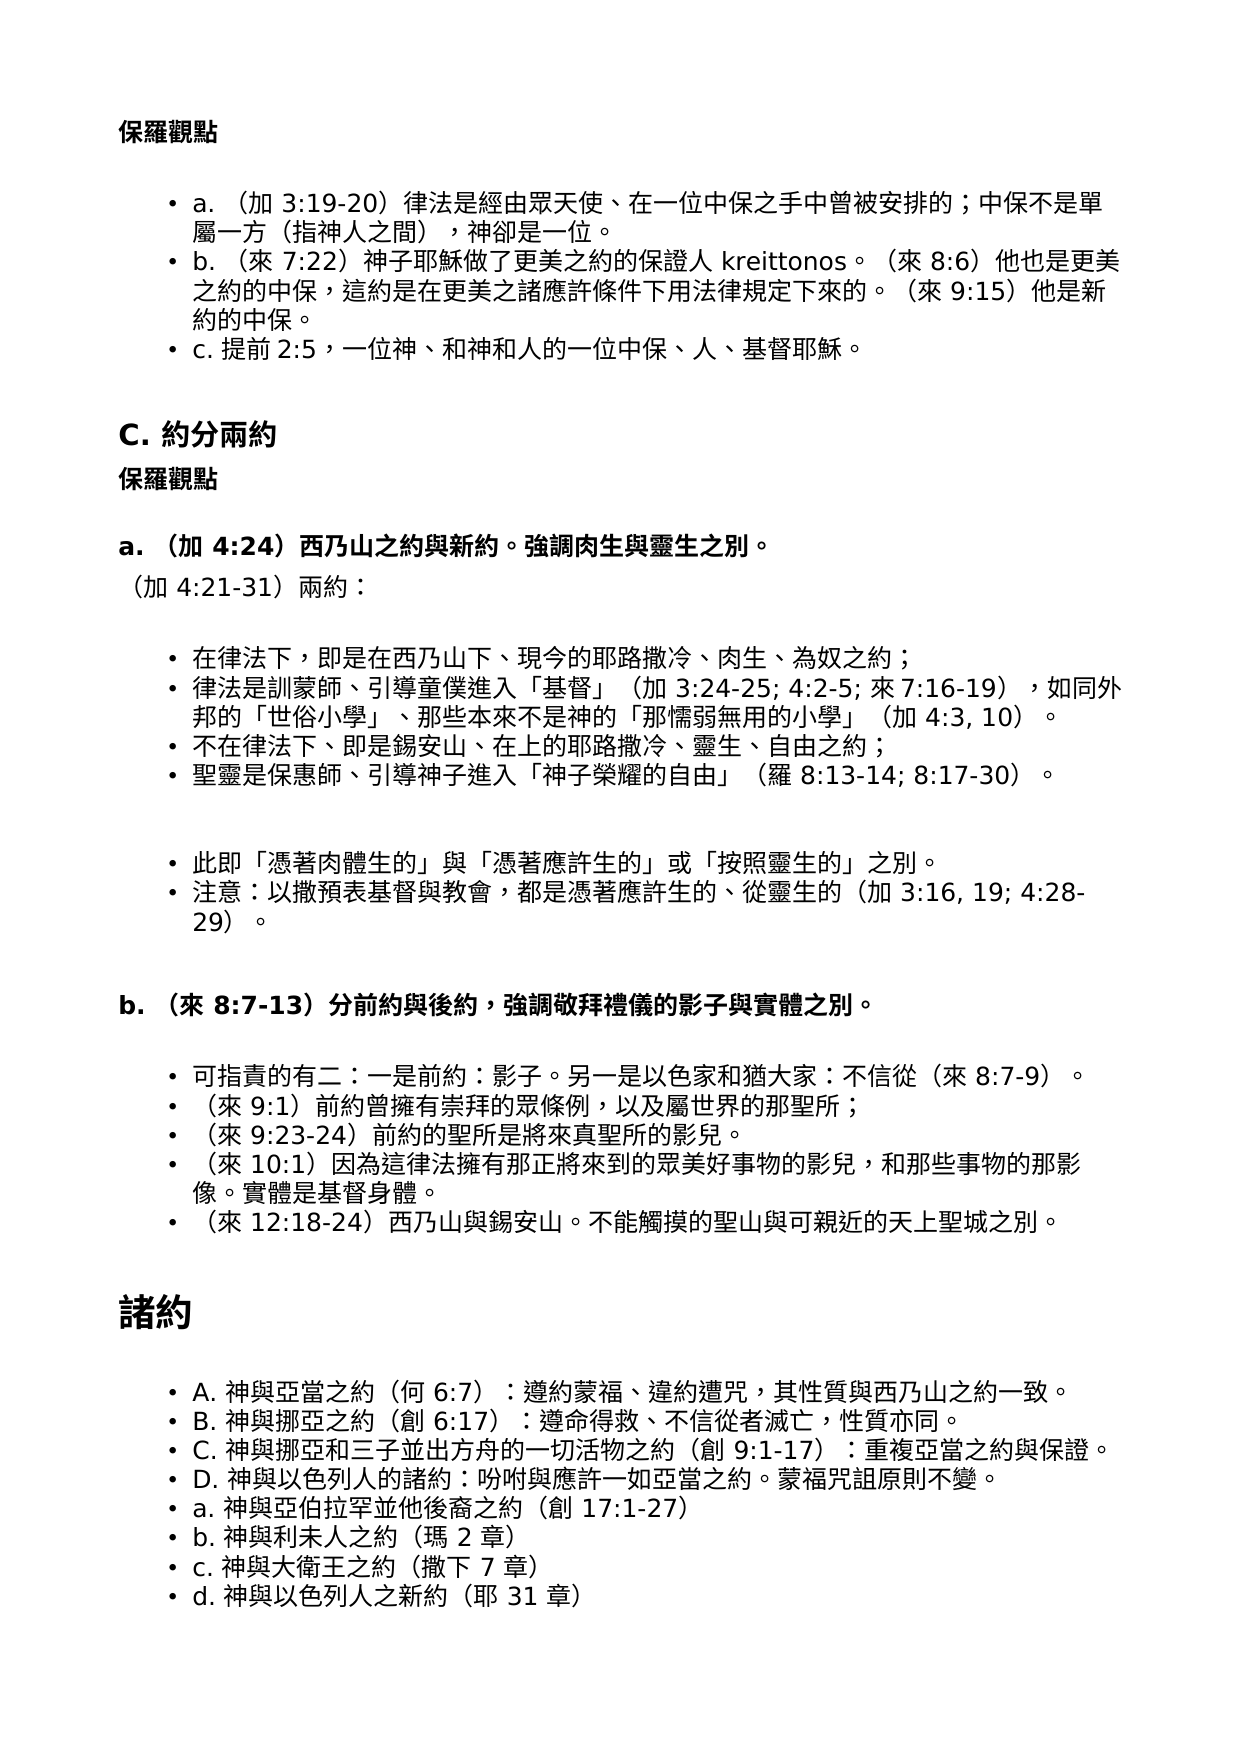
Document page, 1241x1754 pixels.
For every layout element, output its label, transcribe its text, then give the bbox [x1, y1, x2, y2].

text 保羅觀點 [118, 118, 1122, 147]
subtitle C. 約分兩約 [118, 419, 1122, 453]
list A. 神與亞當之約（何 6:7）：遵約蒙福、違約遭咒，其性質與西乃山之約一致。 [177, 1378, 1122, 1407]
text 保羅觀點 [118, 465, 1122, 494]
list a. （加 3:19-20）律法是經由眾天使、在一位中保之手中曾被安排的；中保不是單屬一方（指神人之間），神卻是一位。 [177, 189, 1122, 248]
list 注意：以撒預表基督與教會，都是憑著應許生的、從靈生的（加 3:16, 19; 4:28-29）。 [177, 879, 1122, 937]
list b. （來 7:22）神子耶穌做了更美之約的保證人 kreittonos。（來 8:6）他也是更美之約的中保，這約是在更美之諸應許條件下用法律規定下來的。（來 9:15）他是新約的中保。 [177, 248, 1122, 335]
list a. 神與亞伯拉罕並他後裔之約（創 17:1-27） [177, 1494, 1122, 1523]
subtitle a. （加 4:24）西乃山之約與新約。強調肉生與靈生之別。 [118, 532, 1122, 561]
list 不在律法下、即是錫安山、在上的耶路撒冷、靈生、自由之約； [177, 732, 1122, 761]
list （來 9:23-24）前約的聖所是將來真聖所的影兒。 [177, 1121, 1122, 1150]
list d. 神與以色列人之新約（耶 31 章） [177, 1582, 1122, 1611]
list 在律法下，即是在西乃山下、現今的耶路撒冷、肉生、為奴之約； [177, 645, 1122, 674]
list 聖靈是保惠師、引導神子進入「神子榮耀的自由」（羅 8:13-14; 8:17-30）。 [177, 761, 1122, 791]
list 可指責的有二：一是前約：影子。另一是以色家和猶大家：不信從（來 8:7-9）。 [177, 1063, 1122, 1092]
list C. 神與挪亞和三子並出方舟的一切活物之約（創 9:1-17）：重複亞當之約與保證。 [177, 1436, 1122, 1465]
list 律法是訓蒙師、引導童僕進入「基督」（加 3:24-25; 4:2-5; 來7:16-19），如同外邦的「世俗小學」、那些本來不是神的「那懦弱無用的小學」（加 4:3, 10）。 [177, 674, 1122, 732]
list 此即「憑著肉體生的」與「憑著應許生的」或「按照靈生的」之別。 [177, 849, 1122, 879]
list b. 神與利未人之約（瑪 2 章） [177, 1523, 1122, 1553]
list （來 9:1）前約曾擁有崇拜的眾條例，以及屬世界的那聖所； [177, 1092, 1122, 1121]
subtitle b. （來 8:7-13）分前約與後約，強調敬拜禮儀的影子與實體之別。 [118, 991, 1122, 1021]
text （加 4:21-31）兩約： [118, 573, 1122, 603]
list c. 神與大衛王之約（撒下 7 章） [177, 1553, 1122, 1582]
list （來 10:1）因為這律法擁有那正將來到的眾美好事物的影兒，和那些事物的那影像。實體是基督身體。 [177, 1150, 1122, 1208]
list （來 12:18-24）西乃山與錫安山。不能觸摸的聖山與可親近的天上聖城之別。 [177, 1208, 1122, 1238]
list c. 提前2:5，一位神、和神和人的一位中保、人、基督耶穌。 [177, 335, 1122, 364]
list B. 神與挪亞之約（創 6:17）：遵命得救、不信從者滅亡，性質亦同。 [177, 1407, 1122, 1436]
subtitle 諸約 [118, 1292, 1122, 1336]
list D. 神與以色列人的諸約：吩咐與應許一如亞當之約。蒙福咒詛原則不變。 [177, 1465, 1122, 1494]
